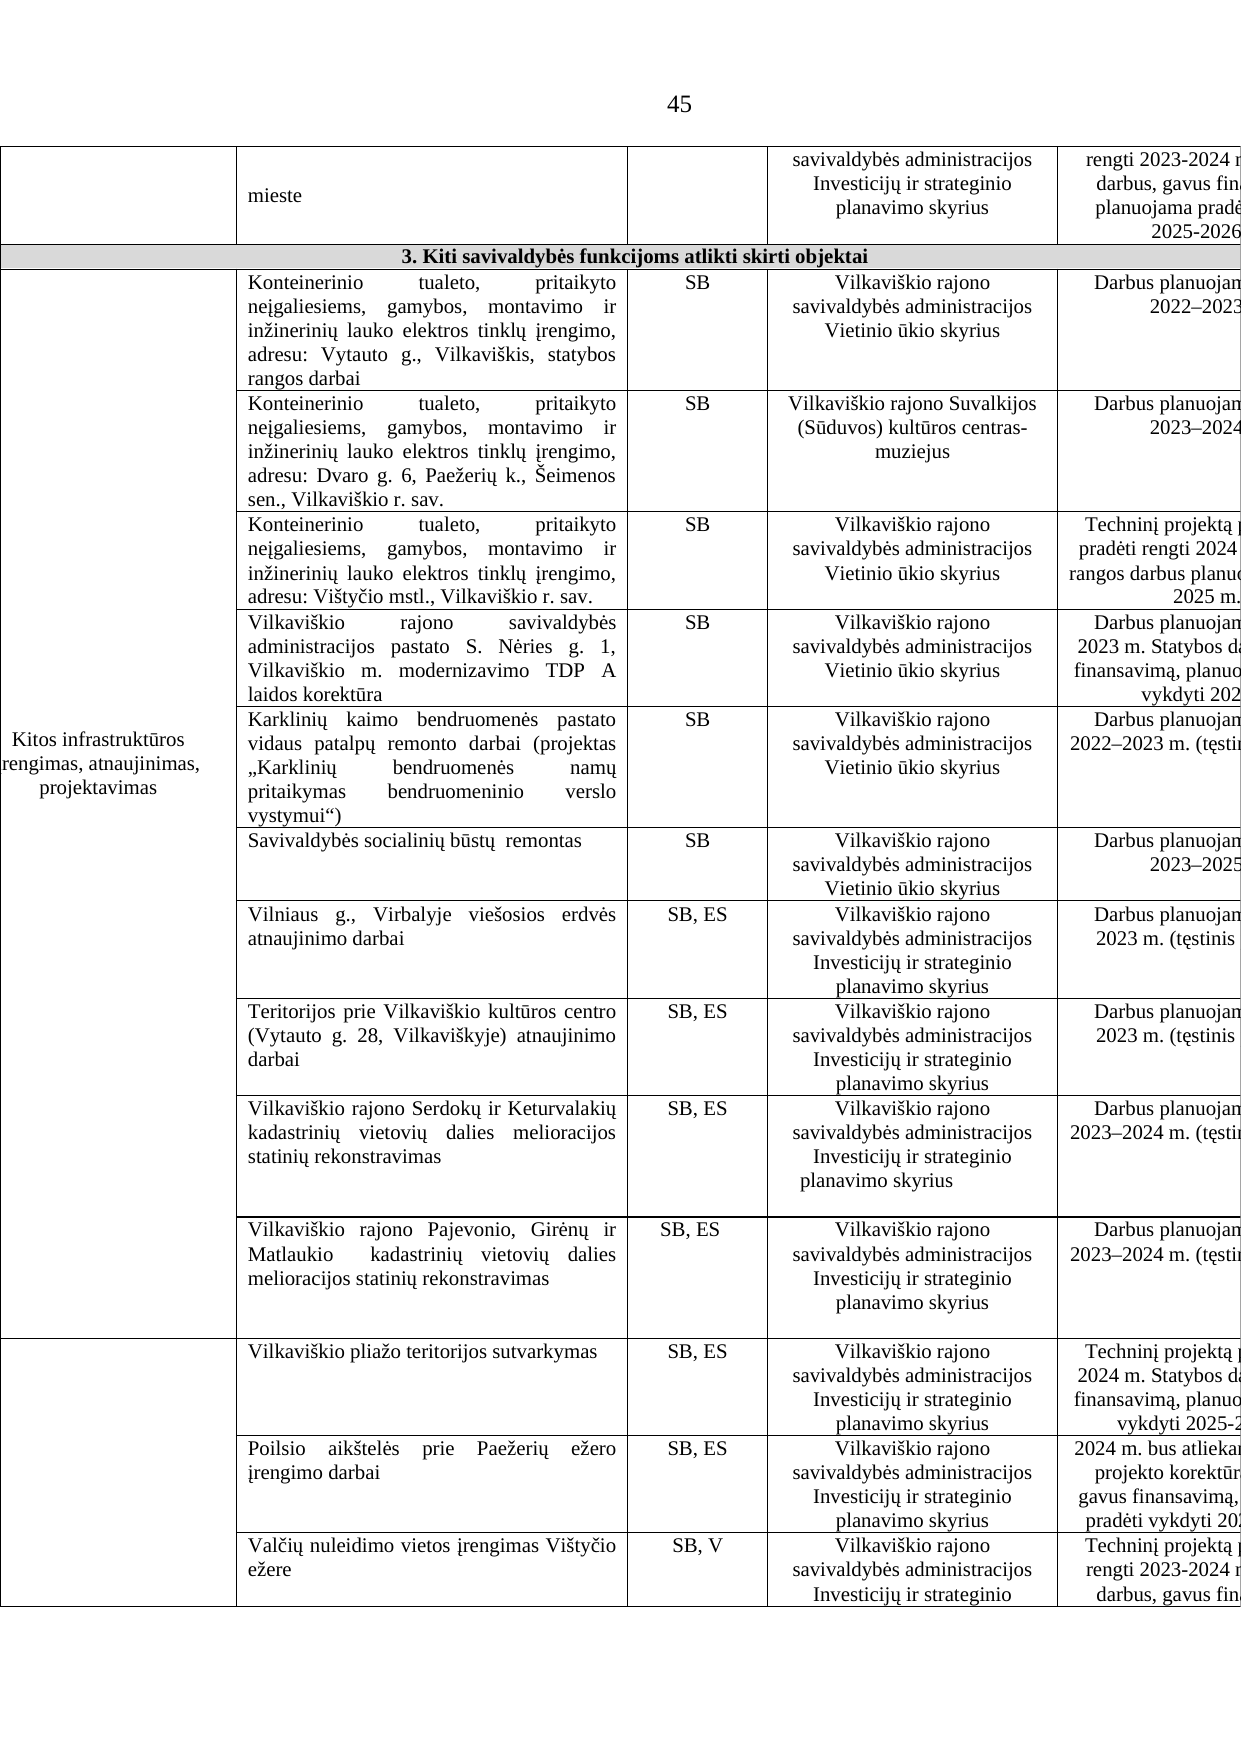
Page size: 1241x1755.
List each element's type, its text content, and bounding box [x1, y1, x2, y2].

table_cell Vilkaviškio rajono savivaldybės administracijos Investicijų ir strateginio planavimo skyrius [768, 1096, 1057, 1216]
table_cell Darbus planuojama vykdyti 2023–2025 m. [1058, 828, 1240, 900]
table_cell savivaldybės administracijos Investicijų ir strateginio planavimo skyrius [768, 147, 1057, 243]
table_cell SB [628, 610, 767, 706]
table_cell Darbus planuojama vykdyti 2023 m. (tęstinis projektas) [1058, 901, 1240, 998]
table_cell Vilkaviškio rajono savivaldybės administracijos Investicijų ir strateginio planavimo skyrius [768, 901, 1057, 998]
table_cell Techninį projektą planuojama pradėti rengti 2024 m. Statybos rangos darbus planuojama pradėti 2025 m. [1058, 512, 1240, 608]
table_cell [1, 147, 236, 243]
table_cell Vilkaviškio rajono savivaldybės administracijos pastato S. Nėries g. 1, Vilkaviškio m. modernizavimo TDP A laidos korektūra [237, 610, 627, 706]
table_cell Karklinių kaimo bendruomenės pastato vidaus patalpų remonto darbai (projektas „Karklinių bendruomenės namų pritaikymas bendruomeninio verslo vystymui“) [237, 707, 627, 827]
table_cell [1, 1339, 236, 1606]
table_cell Valčių nuleidimo vietos įrengimas Vištyčio ežere [237, 1533, 627, 1606]
table_cell Vilkaviškio rajono Suvalkijos (Sūduvos) kultūros centras-muziejus [768, 391, 1057, 511]
table_cell Darbus planuojama vykdyti 2023–2024 m. [1058, 391, 1240, 511]
table_cell Kitos infrastruktūros įrengimas, atnaujinimas, projektavimas [1, 270, 236, 1338]
table_cell Poilsio aikštelės prie Paežerių ežero įrengimo darbai [237, 1436, 627, 1532]
table_cell [628, 147, 767, 243]
table_cell Vilkaviškio rajono savivaldybės administracijos Vietinio ūkio skyrius [768, 828, 1057, 900]
table_cell Vilniaus g., Virbalyje viešosios erdvės atnaujinimo darbai [237, 901, 627, 998]
table_cell Konteinerinio tualeto, pritaikyto neįgaliesiems, gamybos, montavimo ir inžinerinių lauko elektros tinklų įrengimo, adresu: Vytauto g., Vilkaviškis, statybos rangos darbai [237, 270, 627, 390]
table_cell SB, ES [628, 901, 767, 998]
table_cell Konteinerinio tualeto, pritaikyto neįgaliesiems, gamybos, montavimo ir inžinerinių lauko elektros tinklų įrengimo, adresu: Vištyčio mstl., Vilkaviškio r. sav. [237, 512, 627, 608]
table_cell Teritorijos prie Vilkaviškio kultūros centro (Vytauto g. 28, Vilkaviškyje) atnaujinimo darbai [237, 999, 627, 1095]
table_cell Vilkaviškio rajono savivaldybės administracijos Vietinio ūkio skyrius [768, 270, 1057, 390]
table_cell 3. Kiti savivaldybės funkcijoms atlikti skirti objektai [1, 245, 1240, 268]
table_cell Darbus planuojama vykdyti 2022–2023 m. (tęstinis projektas) [1058, 707, 1240, 827]
table_cell mieste [237, 147, 627, 243]
table_cell SB, ES [628, 1096, 767, 1216]
table_cell Darbus planuojama vykdyti 2023–2024 m. (tęstinis projektas) [1058, 1218, 1240, 1338]
table_cell Savivaldybės socialinių būstų remontas [237, 828, 627, 900]
table_cell SB, V [628, 1533, 767, 1606]
table_cell Konteinerinio tualeto, pritaikyto neįgaliesiems, gamybos, montavimo ir inžinerinių lauko elektros tinklų įrengimo, adresu: Dvaro g. 6, Paežerių k., Šeimenos sen., Vilkaviškio r. sav. [237, 391, 627, 511]
table_cell Darbus planuojama vykdyti 2023 m. Statybos darbus, gavus finansavimą, planuojama pradėti vykdyti 2025 m. [1058, 610, 1240, 706]
table_cell Vilkaviškio pliažo teritorijos sutvarkymas [237, 1339, 627, 1435]
table_cell Vilkaviškio rajono savivaldybės administracijos Investicijų ir strateginio planavimo skyrius [768, 1339, 1057, 1435]
table_cell Vilkaviškio rajono savivaldybės administracijos Investicijų ir strateginio [768, 1533, 1057, 1606]
table_cell Vilkaviškio rajono savivaldybės administracijos Investicijų ir strateginio planavimo skyrius [768, 999, 1057, 1095]
table_cell SB, ES [628, 999, 767, 1095]
table_cell Darbus planuojama vykdyti 2023 m. (tęstinis projektas) [1058, 999, 1240, 1095]
table_cell Vilkaviškio rajono Serdokų ir Keturvalakių kadastrinių vietovių dalies melioracijos statinių rekonstravimas [237, 1096, 627, 1216]
table_cell SB, ES [628, 1339, 767, 1435]
table_cell Techninį projektą planuojama rengti 2023-2024 m. Statybos darbus, gavus finansavimą, planuojama pradėti vykdyti 2024-2025 m. [1058, 1533, 1240, 1606]
table_cell SB [628, 391, 767, 511]
table_cell SB, ES [628, 1436, 767, 1532]
table_cell 2024 m. bus atliekama techninio projekto korektūra. Darbus, gavus finansavimą, planuojama pradėti vykdyti 2025-2026 m. [1058, 1436, 1240, 1532]
table_cell Darbus planuojama vykdyti 2022–2023 m. [1058, 270, 1240, 390]
table_cell SB [628, 512, 767, 608]
table_cell SB [628, 270, 767, 390]
table_cell Vilkaviškio rajono savivaldybės administracijos Investicijų ir strateginio planavimo skyrius [768, 1218, 1057, 1338]
table_cell Vilkaviškio rajono savivaldybės administracijos Vietinio ūkio skyrius [768, 707, 1057, 827]
table_cell Vilkaviškio rajono savivaldybės administracijos Vietinio ūkio skyrius [768, 512, 1057, 608]
table_cell SB, ES [628, 1218, 767, 1338]
table_cell Vilkaviškio rajono savivaldybės administracijos Vietinio ūkio skyrius [768, 610, 1057, 706]
table_cell Techninį projektą planuojama 2024 m. Statybos darbus, gavus finansavimą, planuojama pradėti vykdyti 2025-2026 m. [1058, 1339, 1240, 1435]
table_cell Techninį projektą planuojama rengti 2023-2024 m. Statybos darbus, gavus finansavimą, planuojama pradėti vykdyti 2025-2026 m. [1058, 147, 1240, 243]
table_cell SB [628, 828, 767, 900]
table_cell Vilkaviškio rajono Pajevonio, Girėnų ir Matlaukio kadastrinių vietovių dalies melioracijos statinių rekonstravimas [237, 1218, 627, 1338]
table_cell Vilkaviškio rajono savivaldybės administracijos Investicijų ir strateginio planavimo skyrius [768, 1436, 1057, 1532]
table_cell SB [628, 707, 767, 827]
table_cell Darbus planuojama vykdyti 2023–2024 m. (tęstinis projektas) [1058, 1096, 1240, 1216]
